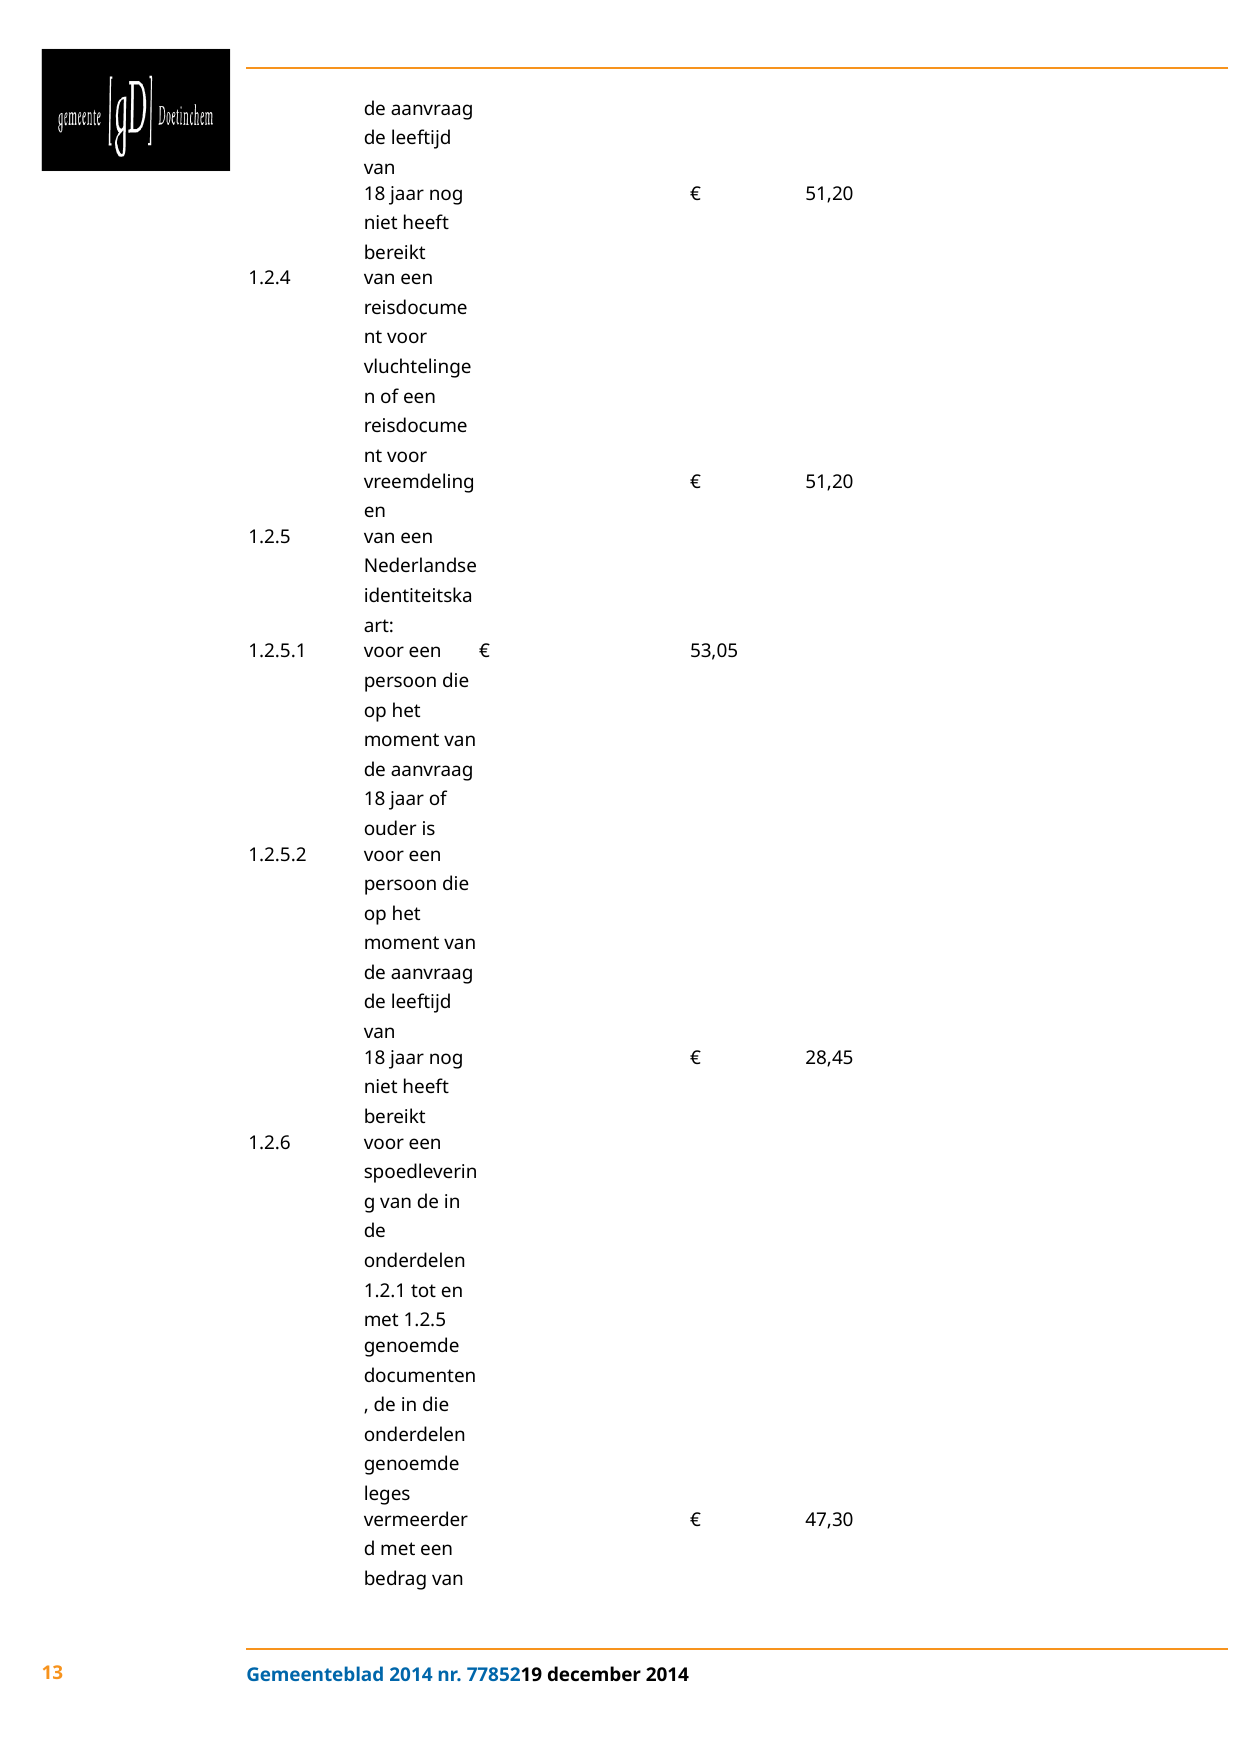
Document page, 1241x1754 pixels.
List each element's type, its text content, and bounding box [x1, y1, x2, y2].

table_cell de aanvraag de leeftijd van [364, 95, 479, 180]
table_cell [690, 1332, 805, 1506]
table_cell voor een spoedlevering van de in de onderdelen 1.2.1 tot en met 1.2.5 [364, 1129, 479, 1332]
table_cell 51,20 [805, 180, 921, 264]
table_cell [805, 95, 921, 180]
table_cell [921, 1506, 1036, 1591]
table_cell [479, 95, 690, 180]
table_cell [690, 265, 805, 468]
table_cell € [690, 180, 805, 264]
table_cell [479, 841, 690, 1044]
table_cell [805, 523, 921, 638]
table_cell 1.2.5 [248, 523, 363, 638]
table_cell 28,45 [805, 1044, 921, 1129]
table_cell 51,20 [805, 468, 921, 523]
table_cell [690, 95, 805, 180]
table_cell [248, 1506, 363, 1591]
table_cell [248, 95, 363, 180]
table_cell van een Nederlandse identiteitskaart: [364, 523, 479, 638]
table_cell van een reisdocument voor vluchtelingen of een reisdocument voor [364, 265, 479, 468]
table_cell 47,30 [805, 1506, 921, 1591]
table_cell [690, 523, 805, 638]
table_cell € [690, 1506, 805, 1591]
table_cell [479, 180, 690, 264]
picture [41, 47, 231, 172]
table_cell vreemdelingen [364, 468, 479, 523]
table_cell [479, 1506, 690, 1591]
table_cell 1.2.4 [248, 265, 363, 468]
table_cell 1.2.6 [248, 1129, 363, 1332]
table_cell [479, 1129, 690, 1332]
table_cell € [690, 1044, 805, 1129]
table_cell [805, 638, 921, 841]
table_cell [479, 1332, 690, 1506]
table_cell € [690, 468, 805, 523]
table_cell [921, 468, 1036, 523]
table_cell 18 jaar nog niet heeft bereikt [364, 1044, 479, 1129]
table_cell 18 jaar nog niet heeft bereikt [364, 180, 479, 264]
table_cell [248, 1332, 363, 1506]
table_cell voor een persoon die op het moment van de aanvraag de leeftijd van [364, 841, 479, 1044]
table_cell 1.2.5.1 [248, 638, 363, 841]
table_cell [248, 180, 363, 264]
table_cell genoemde documenten, de in die onderdelen genoemde leges [364, 1332, 479, 1506]
table_cell [805, 1129, 921, 1332]
table_cell [479, 265, 690, 468]
table_cell [805, 1332, 921, 1506]
table_cell [921, 180, 1036, 264]
table_cell [248, 1044, 363, 1129]
table_cell [690, 841, 805, 1044]
table_cell [248, 468, 363, 523]
table_cell [479, 523, 690, 638]
table_cell [479, 468, 690, 523]
table_cell 53,05 [690, 638, 805, 841]
table_cell [690, 1129, 805, 1332]
table_cell [479, 1044, 690, 1129]
table_cell € [479, 638, 690, 841]
table_cell voor een persoon die op het moment van de aanvraag 18 jaar of ouder is [364, 638, 479, 841]
table_cell [921, 523, 1036, 638]
table_cell [805, 265, 921, 468]
table_cell [921, 1044, 1036, 1129]
table_cell [805, 841, 921, 1044]
table_cell vermeerderd met een bedrag van [364, 1506, 479, 1591]
table_cell 1.2.5.2 [248, 841, 363, 1044]
